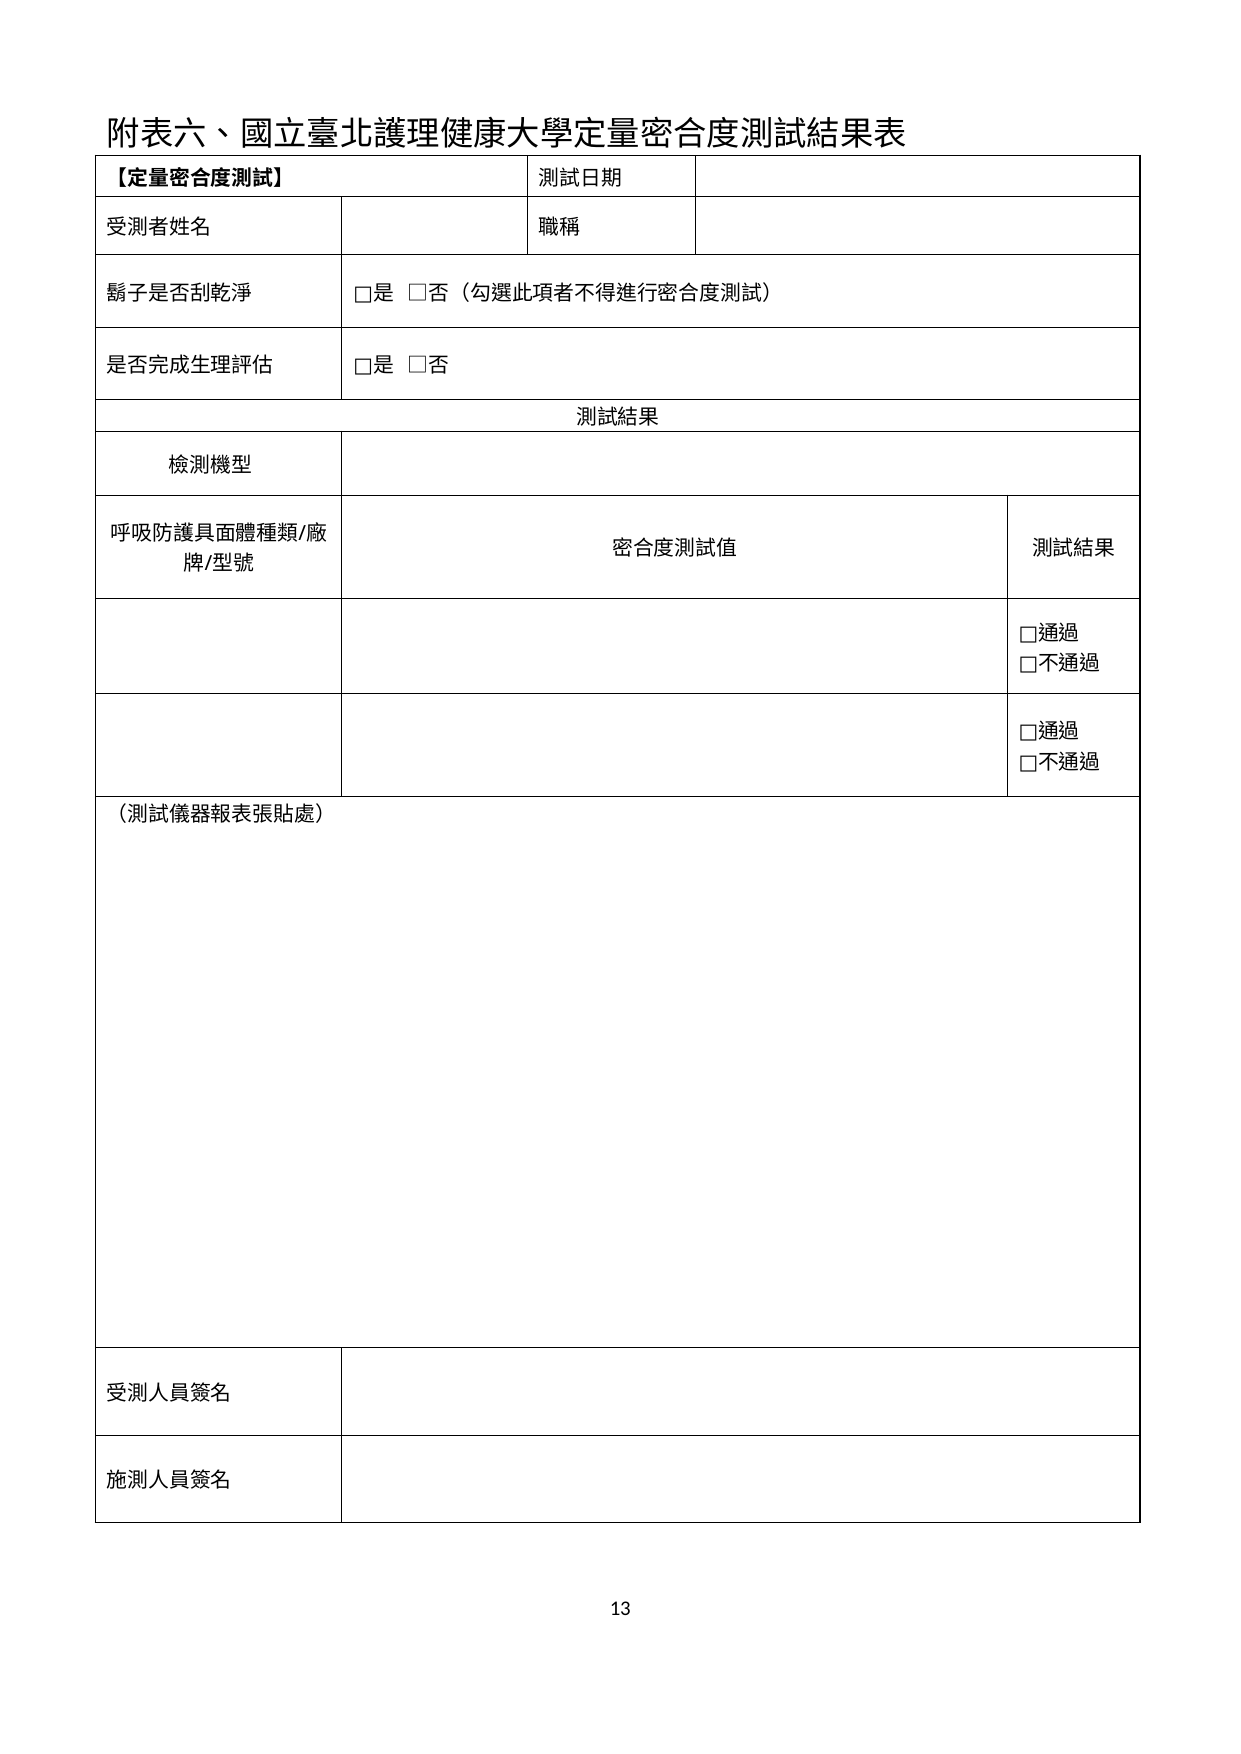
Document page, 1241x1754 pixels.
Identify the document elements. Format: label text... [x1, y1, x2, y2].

table_cell [342, 432, 1139, 494]
table_cell 受測者姓名 [96, 197, 341, 254]
table_cell 測試結果 [96, 400, 1139, 431]
table_cell [342, 1436, 1139, 1522]
table_cell [342, 694, 1007, 796]
table_header 測試日期 [528, 156, 695, 196]
table_cell 是否完成生理評估 [96, 328, 341, 399]
table_cell （測試儀器報表張貼處） [96, 797, 1139, 1347]
table_cell □是 □否 [342, 328, 1139, 399]
text 附表六、國立臺北護理健康大學定量密合度測試結果表 [106, 106, 1134, 154]
table_cell □通過 □不通過 [1008, 694, 1139, 796]
table_cell 職稱 [528, 197, 695, 254]
table_header 【定量密合度測試】 [96, 156, 527, 196]
table_cell 呼吸防護具面體種類/廠牌/型號 [96, 496, 341, 598]
table_cell [342, 1348, 1139, 1435]
table_header [696, 156, 1139, 196]
table_cell 受測人員簽名 [96, 1348, 341, 1435]
table_cell 鬍子是否刮乾淨 [96, 255, 341, 327]
table_cell 密合度測試值 [342, 496, 1007, 598]
table_cell □通過 □不通過 [1008, 599, 1139, 693]
table_cell □是 □否（勾選此項者不得進行密合度測試） [342, 255, 1139, 327]
table_cell 施測人員簽名 [96, 1436, 341, 1522]
table_cell [96, 599, 341, 693]
table_cell [342, 599, 1007, 693]
table_cell [696, 197, 1139, 254]
table_cell 測試結果 [1008, 496, 1139, 598]
table_cell [342, 197, 527, 254]
table_cell [96, 694, 341, 796]
table_cell 檢測機型 [96, 432, 341, 494]
